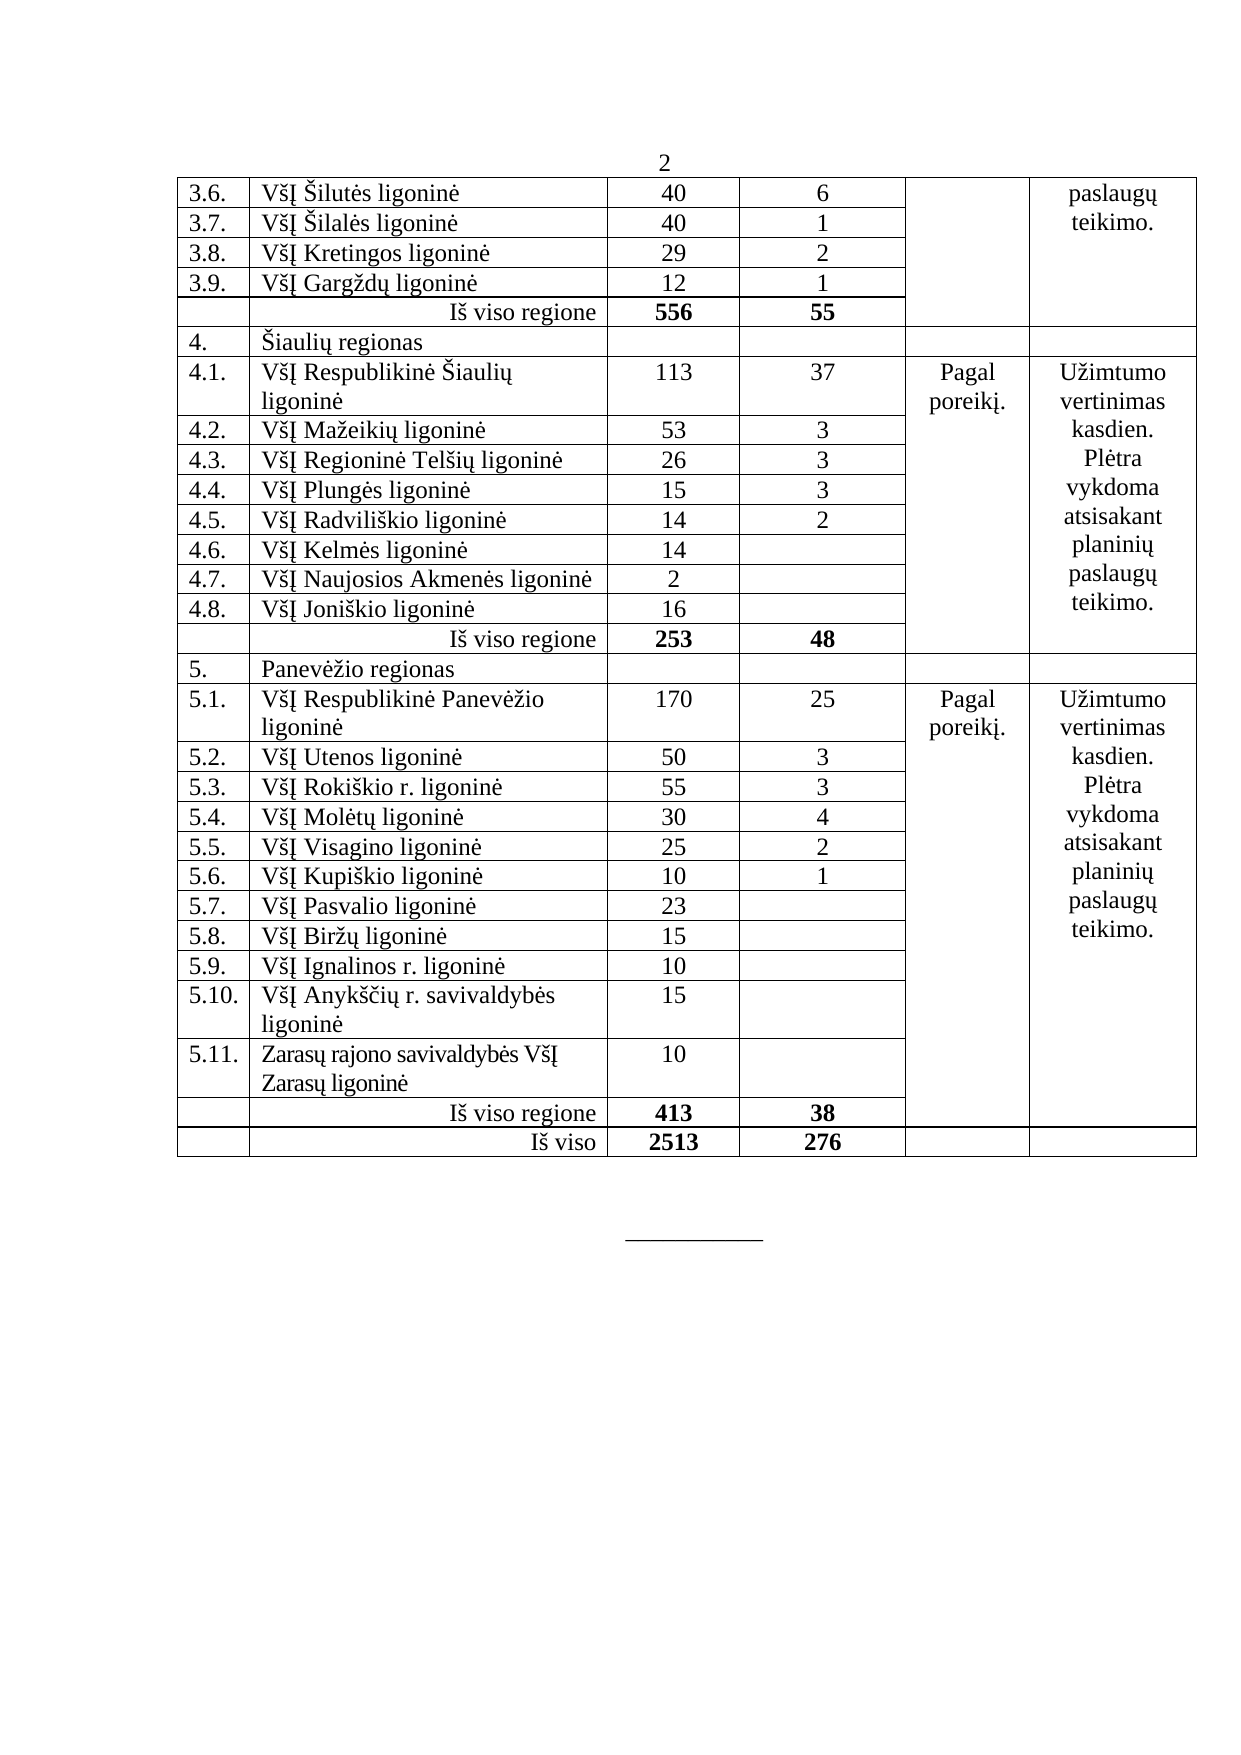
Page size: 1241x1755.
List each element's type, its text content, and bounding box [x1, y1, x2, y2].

table_cell 556 [608, 298, 739, 326]
table_cell 4.6. [178, 535, 249, 563]
table_cell 4.7. [178, 565, 249, 593]
table_cell 26 [608, 445, 739, 474]
table_cell 40 [608, 178, 739, 207]
table_cell [740, 535, 905, 563]
table_cell 12 [608, 268, 739, 296]
table_cell Pagal poreikį. [906, 684, 1029, 1126]
table_cell [740, 565, 905, 593]
table_cell 5.3. [178, 772, 249, 801]
table_cell [740, 921, 905, 950]
table_cell VšĮ Naujosios Akmenės ligoninė [250, 565, 607, 593]
table_cell 3 [740, 772, 905, 801]
table_cell VšĮ Šilutės ligoninė [250, 178, 607, 207]
table_cell 4.4. [178, 475, 249, 504]
table_cell 1 [740, 208, 905, 237]
table_cell [1030, 327, 1196, 356]
table_cell [740, 327, 905, 356]
table_cell VšĮ Pasvalio ligoninė [250, 891, 607, 920]
table_cell [1030, 1128, 1196, 1156]
table_cell 5.5. [178, 832, 249, 860]
table_cell [608, 327, 739, 356]
table_cell 3 [740, 475, 905, 504]
table_cell 3.6. [178, 178, 249, 207]
table_cell 55 [740, 298, 905, 326]
table_cell 5.7. [178, 891, 249, 920]
table_cell [1030, 654, 1196, 683]
table_cell 14 [608, 505, 739, 534]
table_cell [906, 327, 1029, 356]
table_cell Pagal poreikį. [906, 357, 1029, 653]
table_cell 53 [608, 416, 739, 444]
table_cell 1 [740, 268, 905, 296]
table_cell 5.1. [178, 684, 249, 741]
table_cell Iš viso regione [250, 624, 607, 653]
table_cell [178, 624, 249, 653]
table_cell 10 [608, 951, 739, 979]
table_cell 40 [608, 208, 739, 237]
table_cell Iš viso regione [250, 298, 607, 326]
table_cell [608, 654, 739, 683]
table_cell 276 [740, 1128, 905, 1156]
table_cell 5.4. [178, 802, 249, 831]
table_cell [906, 654, 1029, 683]
table_cell VšĮ Respublikinė Panevėžio ligoninė [250, 684, 607, 741]
table_cell VšĮ Plungės ligoninė [250, 475, 607, 504]
table_cell [178, 1098, 249, 1126]
table_cell 5.11. [178, 1039, 249, 1097]
table_cell Iš viso regione [250, 1098, 607, 1126]
table_cell 4.2. [178, 416, 249, 444]
table_cell 2 [608, 565, 739, 593]
table_cell VšĮ Rokiškio r. ligoninė [250, 772, 607, 801]
table_cell VšĮ Utenos ligoninė [250, 742, 607, 771]
table_cell VšĮ Mažeikių ligoninė [250, 416, 607, 444]
table_cell [906, 178, 1029, 326]
table_cell 3 [740, 445, 905, 474]
table_cell Zarasų rajono savivaldybės VšĮ Zarasų ligoninė [250, 1039, 607, 1097]
table_cell VšĮ Kretingos ligoninė [250, 238, 607, 267]
table_cell Užimtumo vertinimas kasdien. Plėtra vykdoma atsisakant planinių paslaugų teikimo. [1030, 357, 1196, 653]
table_cell VšĮ Radviliškio ligoninė [250, 505, 607, 534]
table_cell VšĮ Joniškio ligoninė [250, 594, 607, 623]
table_cell VšĮ Kelmės ligoninė [250, 535, 607, 563]
table_cell 4.8. [178, 594, 249, 623]
table_cell 3.9. [178, 268, 249, 296]
table_cell VšĮ Šilalės ligoninė [250, 208, 607, 237]
table_cell [740, 951, 905, 979]
table_cell Užimtumo vertinimas kasdien. Plėtra vykdoma atsisakant planinių paslaugų teikimo. [1030, 684, 1196, 1126]
table_cell 4 [740, 802, 905, 831]
table_cell 15 [608, 921, 739, 950]
table_cell 3 [740, 416, 905, 444]
table_cell [740, 594, 905, 623]
text ___________ [236, 1215, 1152, 1243]
table_cell 55 [608, 772, 739, 801]
table_cell 3 [740, 742, 905, 771]
table_cell [178, 298, 249, 326]
table_cell 2 [740, 238, 905, 267]
table_cell 30 [608, 802, 739, 831]
table_cell 10 [608, 861, 739, 890]
table_cell [740, 981, 905, 1038]
table_cell 4.5. [178, 505, 249, 534]
table_cell Panevėžio regionas [250, 654, 607, 683]
table_cell [906, 1128, 1029, 1156]
table_cell 29 [608, 238, 739, 267]
table_cell 3.7. [178, 208, 249, 237]
table_cell 10 [608, 1039, 739, 1097]
table_cell 170 [608, 684, 739, 741]
table_cell 23 [608, 891, 739, 920]
table_cell 6 [740, 178, 905, 207]
table_cell 3.8. [178, 238, 249, 267]
table_cell 1 [740, 861, 905, 890]
table_cell VšĮ Anykščių r. savivaldybės ligoninė [250, 981, 607, 1038]
table_cell 50 [608, 742, 739, 771]
table_cell 5.2. [178, 742, 249, 771]
table_cell 2 [740, 505, 905, 534]
table_cell Iš viso [250, 1128, 607, 1156]
table_cell 4. [178, 327, 249, 356]
table_cell 5. [178, 654, 249, 683]
table_cell 4.3. [178, 445, 249, 474]
table_cell 413 [608, 1098, 739, 1126]
table_cell 37 [740, 357, 905, 414]
table_cell VšĮ Visagino ligoninė [250, 832, 607, 860]
table_cell 2513 [608, 1128, 739, 1156]
table_cell VšĮ Regioninė Telšių ligoninė [250, 445, 607, 474]
table_cell 38 [740, 1098, 905, 1126]
table_cell [178, 1128, 249, 1156]
table_cell 2 [740, 832, 905, 860]
table_cell paslaugų teikimo. [1030, 178, 1196, 326]
table_cell 5.10. [178, 981, 249, 1038]
table_cell [740, 891, 905, 920]
table_cell 14 [608, 535, 739, 563]
table_cell [740, 654, 905, 683]
table_cell 15 [608, 475, 739, 504]
table_cell 113 [608, 357, 739, 414]
table_cell VšĮ Molėtų ligoninė [250, 802, 607, 831]
table_cell Šiaulių regionas [250, 327, 607, 356]
table_cell VšĮ Kupiškio ligoninė [250, 861, 607, 890]
table_cell 5.9. [178, 951, 249, 979]
table_cell 16 [608, 594, 739, 623]
table_cell 253 [608, 624, 739, 653]
table_cell [740, 1039, 905, 1097]
table_cell 15 [608, 981, 739, 1038]
table_cell VšĮ Respublikinė Šiaulių ligoninė [250, 357, 607, 414]
table_cell VšĮ Ignalinos r. ligoninė [250, 951, 607, 979]
table_cell 48 [740, 624, 905, 653]
table_cell VšĮ Gargždų ligoninė [250, 268, 607, 296]
table_cell VšĮ Biržų ligoninė [250, 921, 607, 950]
table_cell 25 [740, 684, 905, 741]
table_cell 4.1. [178, 357, 249, 414]
table_cell 25 [608, 832, 739, 860]
table_cell 5.8. [178, 921, 249, 950]
table_cell 5.6. [178, 861, 249, 890]
